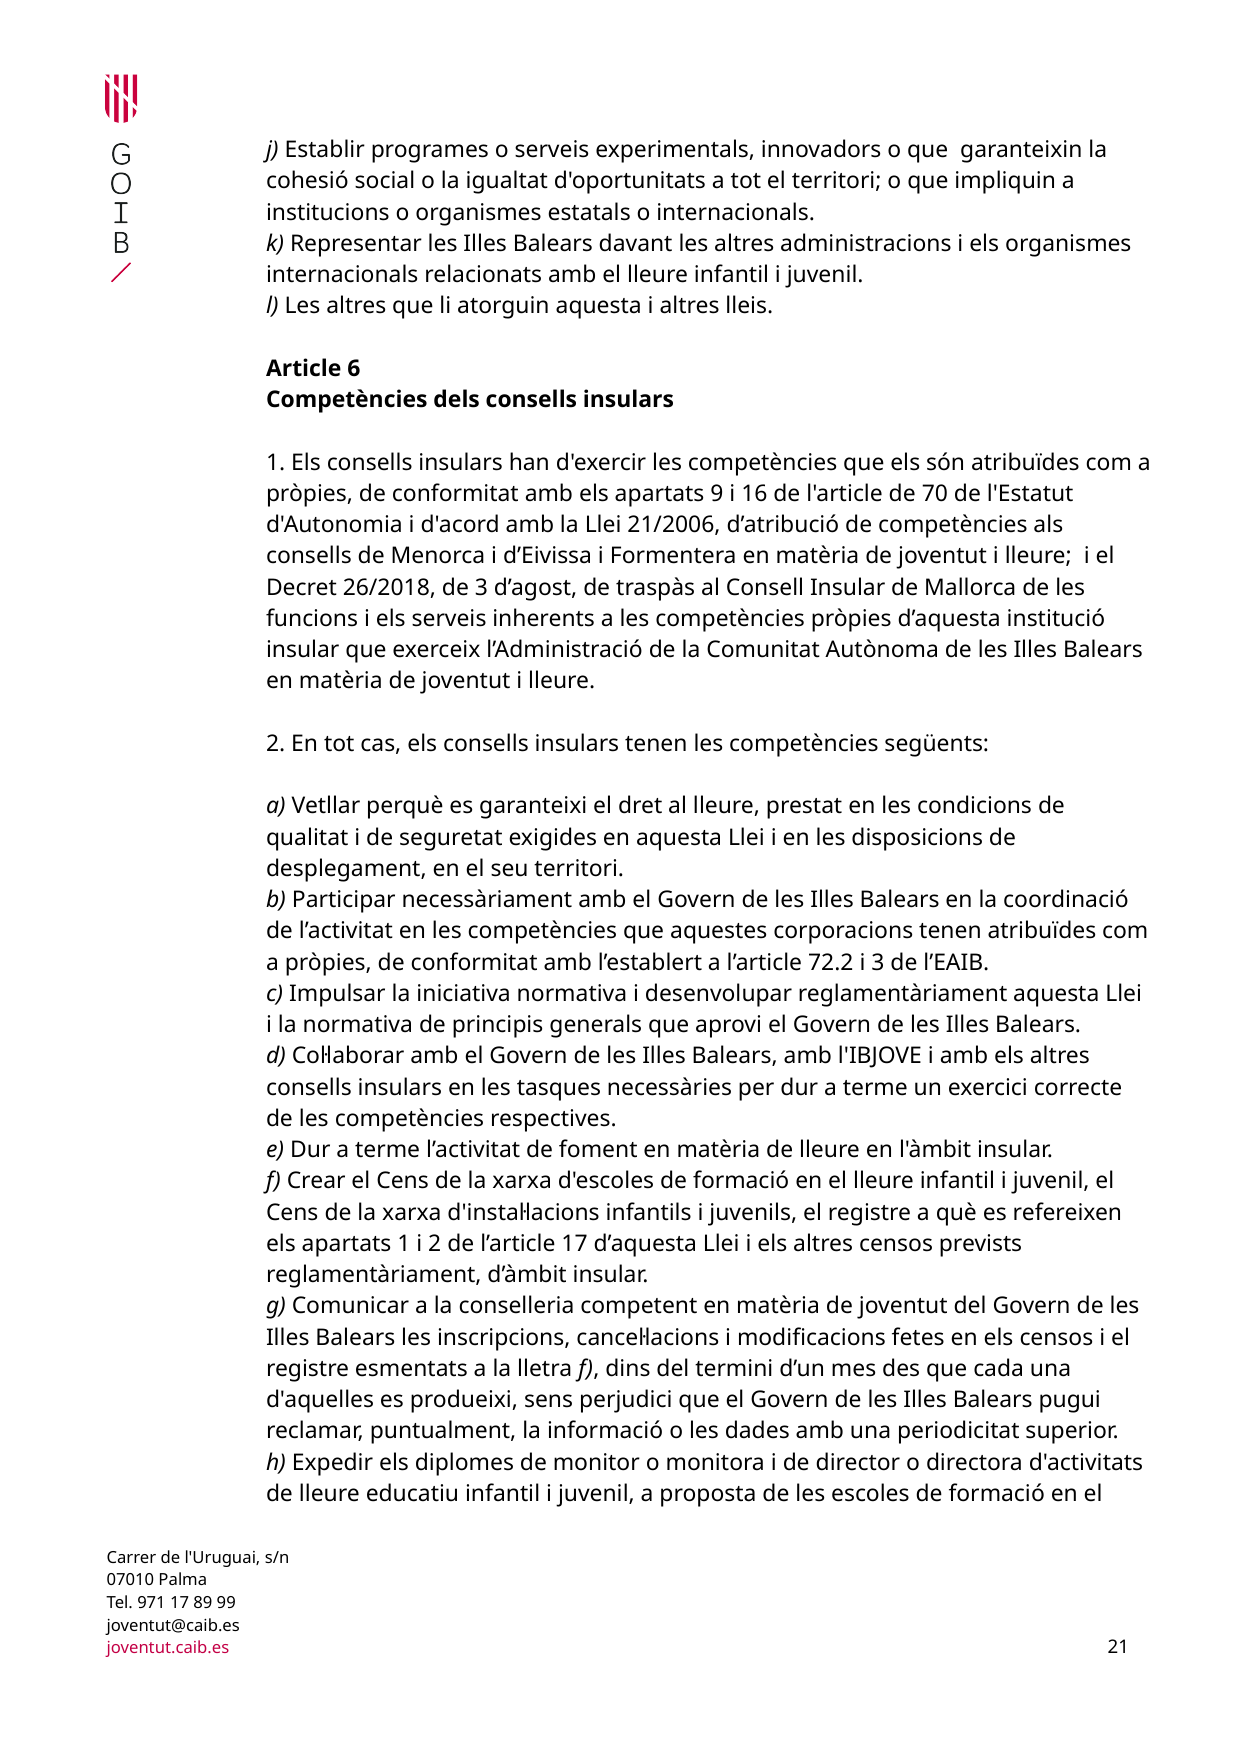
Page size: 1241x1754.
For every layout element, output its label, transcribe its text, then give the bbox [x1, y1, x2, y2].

text 2. En tot cas, els consells insulars tenen les competències següents: [266, 727, 1152, 758]
text g) Comunicar a la conselleria competent en matèria de joventut del Govern de les Illes Balears les inscripcions, cancel·lacions i modificacions fetes en els censos i el registre esmentats a la lletra f), dins del termini d’un mes des que cada una d'aquelles es produeixi, sens perjudici que el Govern de les Illes Balears pugui reclamar, puntualment, la informació o les dades amb una periodicitat superior. [266, 1289, 1152, 1445]
picture [76, 51, 166, 313]
text Competències dels consells insulars [266, 383, 1152, 414]
text j) Establir programes o serveis experimentals, innovadors o que garanteixin la cohesió social o la igualtat d'oportunitats a tot el territori; o que impliquin a institucions o organismes estatals o internacionals. [266, 133, 1152, 227]
text d) Col·laborar amb el Govern de les Illes Balears, amb l'IBJOVE i amb els altres consells insulars en les tasques necessàries per dur a terme un exercici correcte de les competències respectives. [266, 1039, 1152, 1133]
text e) Dur a terme l’activitat de foment en matèria de lleure en l'àmbit insular. [266, 1133, 1152, 1164]
text k) Representar les Illes Balears davant les altres administracions i els organismes internacionals relacionats amb el lleure infantil i juvenil. [266, 227, 1152, 289]
text c) Impulsar la iniciativa normativa i desenvolupar reglamentàriament aquesta Llei i la normativa de principis generals que aprovi el Govern de les Illes Balears. [266, 977, 1152, 1039]
text b) Participar necessàriament amb el Govern de les Illes Balears en la coordinació de l’activitat en les competències que aquestes corporacions tenen atribuïdes com a pròpies, de conformitat amb l’establert a l’article 72.2 i 3 de l’EAIB. [266, 883, 1152, 977]
text f) Crear el Cens de la xarxa d'escoles de formació en el lleure infantil i juvenil, el Cens de la xarxa d'instal·lacions infantils i juvenils, el registre a què es refereixen els apartats 1 i 2 de l’article 17 d’aquesta Llei i els altres censos prevists reglamentàriament, d’àmbit insular. [266, 1164, 1152, 1289]
text 1. Els consells insulars han d'exercir les competències que els són atribuïdes com a pròpies, de conformitat amb els apartats 9 i 16 de l'article de 70 de l'Estatut d'Autonomia i d'acord amb la Llei 21/2006, d’atribució de competències als consells de Menorca i d’Eivissa i Formentera en matèria de joventut i lleure; i el Decret 26/2018, de 3 d’agost, de traspàs al Consell Insular de Mallorca de les funcions i els serveis inherents a les competències pròpies d’aquesta institució insular que exerceix l’Administració de la Comunitat Autònoma de les Illes Balears en matèria de joventut i lleure. [266, 445, 1152, 695]
text h) Expedir els diplomes de monitor o monitora i de director o directora d'activitats de lleure educatiu infantil i juvenil, a proposta de les escoles de formació en el [266, 1445, 1152, 1508]
text l) Les altres que li atorguin aquesta i altres lleis. [266, 289, 1152, 320]
text Article 6 [266, 352, 1152, 383]
text a) Vetllar perquè es garanteixi el dret al lleure, prestat en les condicions de qualitat i de seguretat exigides en aquesta Llei i en les disposicions de desplegament, en el seu territori. [266, 789, 1152, 883]
